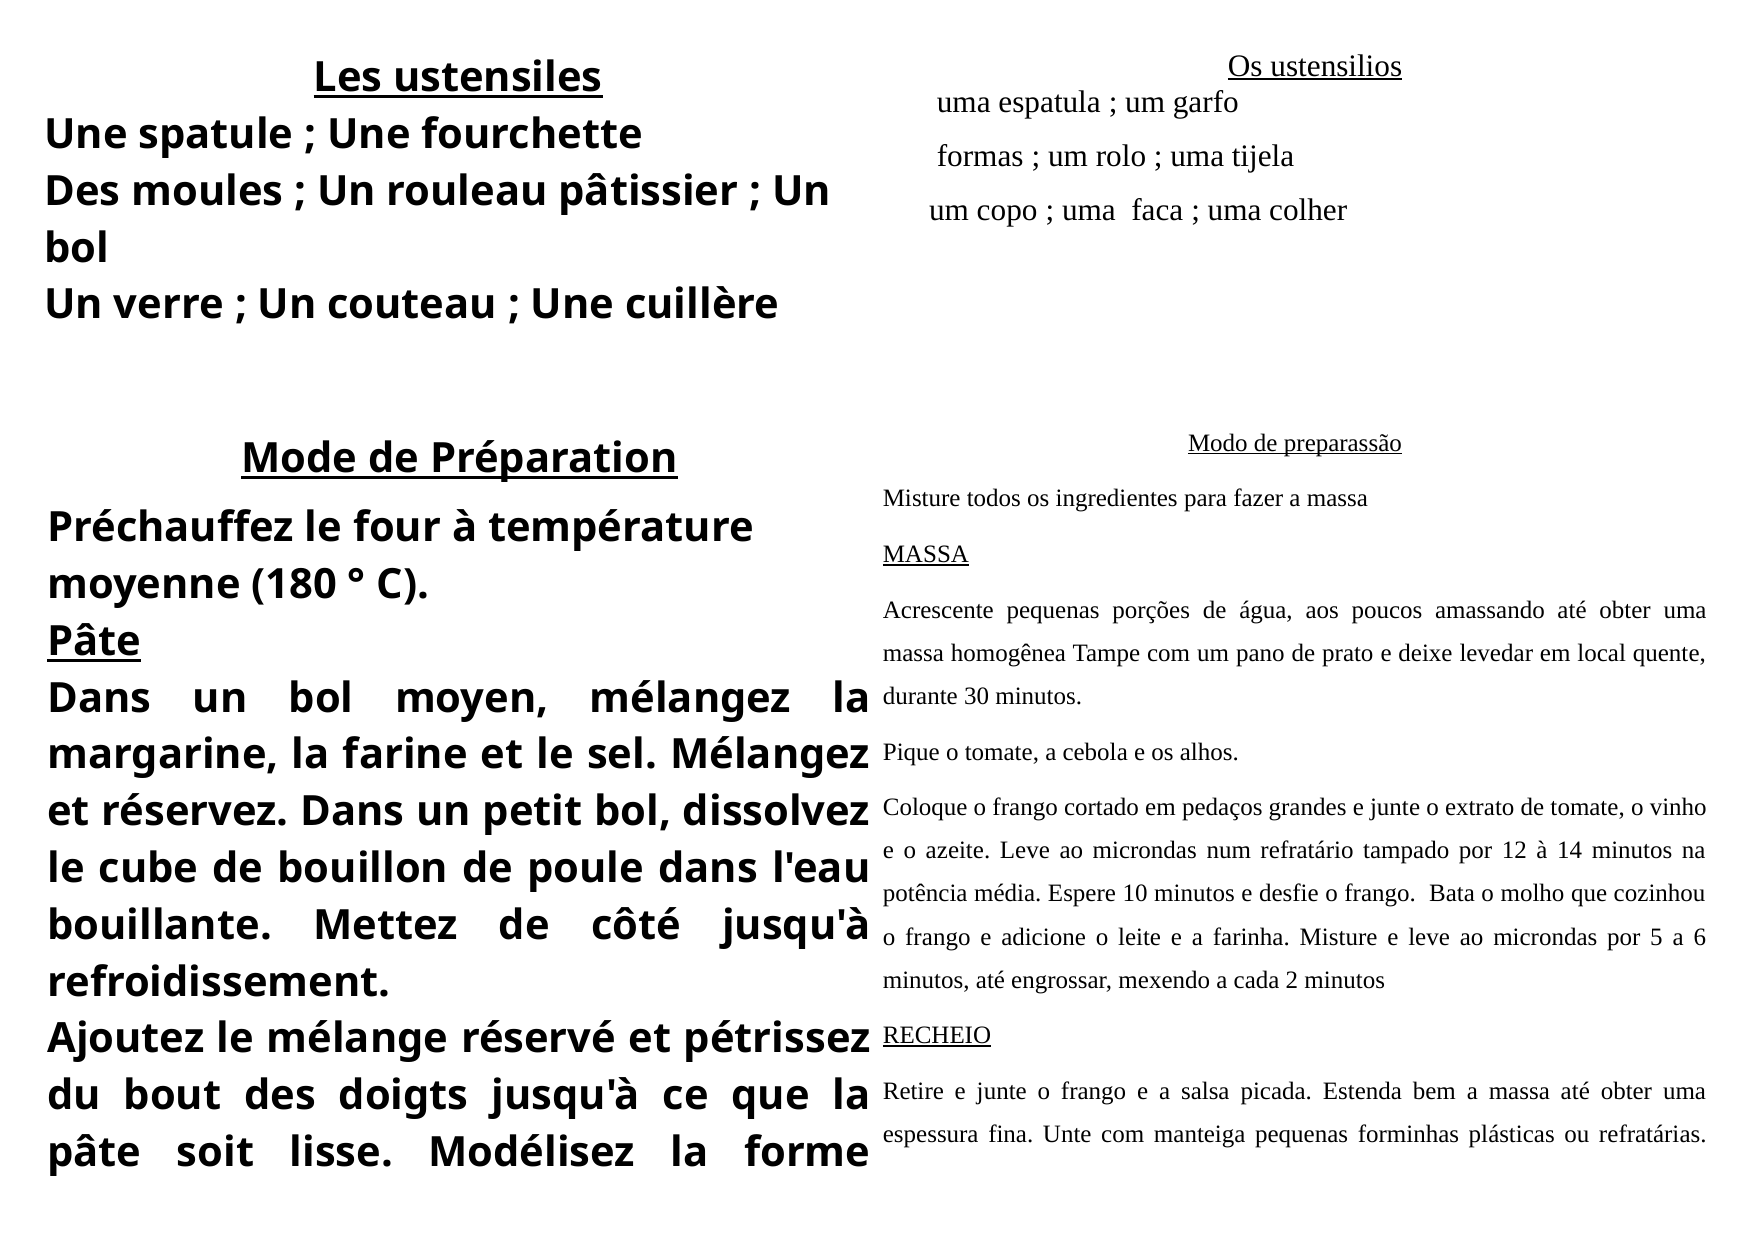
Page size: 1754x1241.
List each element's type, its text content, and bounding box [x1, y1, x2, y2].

table_cell Os ustensilios uma espatula ; um garfo formas ; um rolo ; uma tijela um copo ; uma faca ; uma colher [877, 41, 1712, 337]
table_header Mode de Préparation Préchauffez le four à température moyenne (180 ° C). Pâte Dans un bol moyen, mélangez la margarine, la farine et le sel. Mélangez et réservez. Dans un petit bol, dissolvez le cube de bouillon de poule dans l'eau bouillante. Mettez de côté jusqu'à refroidissement. Ajoutez le mélange réservé et pétrissez du bout des doigts jusqu'à ce que la pâte soit lisse. Modélisez la forme [41, 422, 877, 1184]
table_cell Les ustensiles Une spatule ; Une fourchette Des moules ; Un rouleau pâtissier ; Un bol Un verre ; Un couteau ; Une cuillère [39, 41, 877, 337]
table_header Modo de preparassão Misture todos os ingredientes para fazer a massa MASSA Acrescente pequenas porções de água, aos poucos amassando até obter uma massa homogênea Tampe com um pano de prato e deixe levedar em local quente, durante 30 minutos. Pique o tomate, a cebola e os alhos. Coloque o frango cortado em pedaços grandes e junte o extrato de tomate, o vinho e o azeite. Leve ao microndas num refratário tampado por 12 à 14 minutos na potência média. Espere 10 minutos e desfie o frango. Bata o molho que cozinhou o frango e adicione o leite e a farinha. Misture e leve ao microndas por 5 a 6 minutos, até engrossar, mexendo a cada 2 minutos RECHEIO Retire e junte o frango e a salsa picada. Estenda bem a massa até obter uma espessura fina. Unte com manteiga pequenas forminhas plásticas ou refratárias. [877, 422, 1713, 1184]
